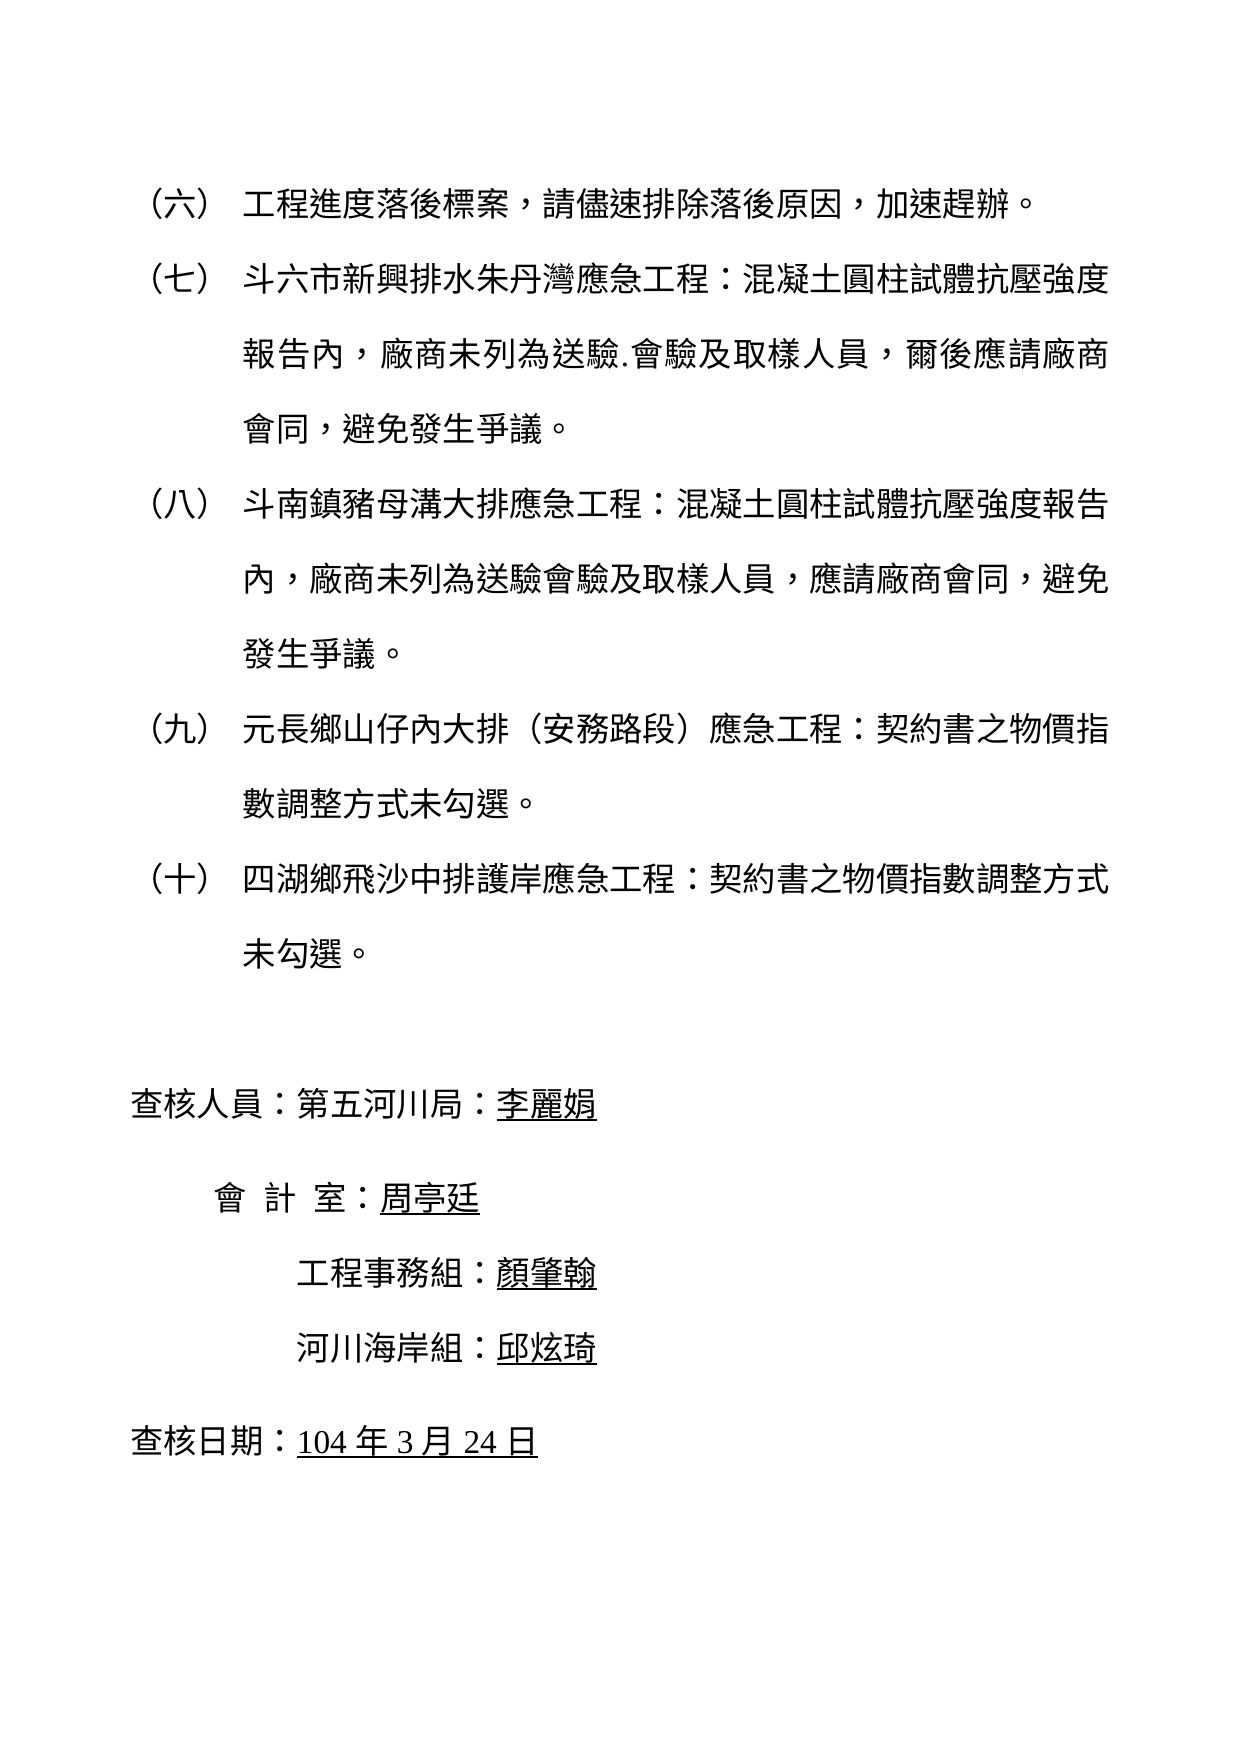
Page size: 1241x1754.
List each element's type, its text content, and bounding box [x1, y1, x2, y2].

list 四湖鄉飛沙中排護岸應急工程：契約書之物價指數調整方式未勾選。 [130, 839, 1110, 989]
text 工程事務組：顏肇翰 [130, 1233, 1110, 1308]
text 查核人員：第五河川局：李麗娟 [130, 1064, 1110, 1139]
list 斗南鎮豬母溝大排應急工程：混凝土圓柱試體抗壓強度報告內，廠商未列為送驗會驗及取樣人員，應請廠商會同，避免發生爭議。 [130, 464, 1110, 689]
text 會 計 室：周亭廷 [130, 1158, 1110, 1233]
list 元長鄉山仔內大排（安務路段）應急工程：契約書之物價指數調整方式未勾選。 [130, 689, 1110, 839]
text 河川海岸組：邱炫琦 [130, 1308, 1110, 1383]
list 斗六市新興排水朱丹灣應急工程：混凝土圓柱試體抗壓強度報告內，廠商未列為送驗.會驗及取樣人員，爾後應請廠商會同，避免發生爭議。 [130, 239, 1110, 464]
text 查核日期：104 年 3 月 24 日 [130, 1402, 1110, 1477]
list 工程進度落後標案，請儘速排除落後原因，加速趕辦。 [130, 164, 1110, 239]
